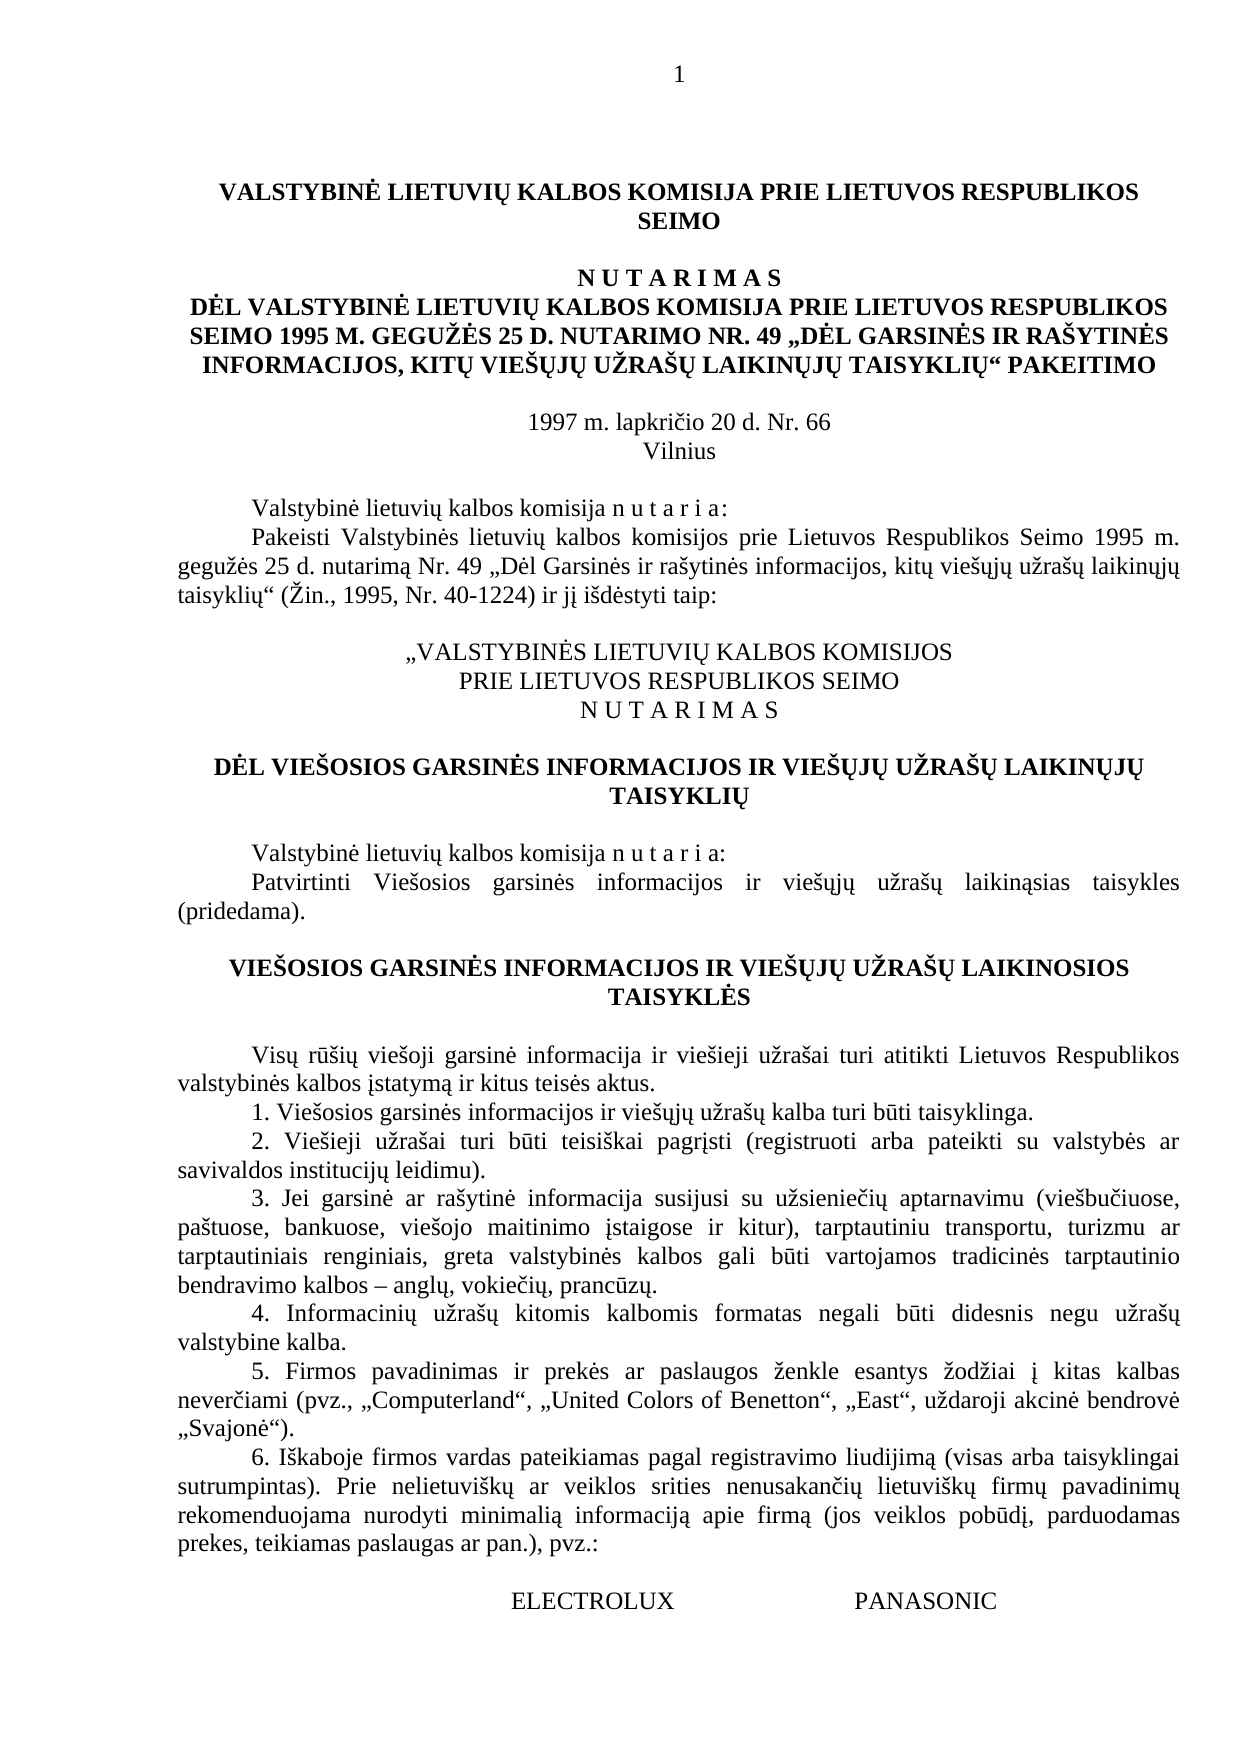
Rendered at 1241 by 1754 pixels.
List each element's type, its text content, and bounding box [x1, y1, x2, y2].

text Vilnius [177, 436, 1181, 465]
text 6. Iškaboje firmos vardas pateikiamas pagal registravimo liudijimą (visas arba taisyklingai sutrumpintas). Prie nelietuviškų ar veiklos srities nenusakančių lietuviškų firmų pavadinimų rekomenduojama nurodyti minimalią informaciją apie firmą (jos veiklos pobūdį, parduodamas prekes, teikiamas paslaugas ar pan.), pvz.: [177, 1442, 1181, 1557]
text 1997 m. lapkričio 20 d. Nr. 66 [177, 407, 1181, 436]
text 2. Viešieji užrašai turi būti teisiškai pagrįsti (registruoti arba pateikti su valstybės ar savivaldos institucijų leidimu). [177, 1126, 1181, 1183]
text 4. Informacinių užrašų kitomis kalbomis formatas negali būti didesnis negu užrašų valstybine kalba. [177, 1298, 1181, 1356]
text Pakeisti Valstybinės lietuvių kalbos komisijos prie Lietuvos Respublikos Seimo 1995 m. gegužės 25 d. nutarimą Nr. 49 „Dėl Garsinės ir rašytinės informacijos, kitų viešųjų užrašų laikinųjų taisyklių“ (Žin., 1995, Nr. 40-1224) ir jį išdėstyti taip: [177, 522, 1181, 608]
text „VALSTYBINĖS LIETUVIŲ KALBOS KOMISIJOS [177, 637, 1181, 666]
text DĖL VIEŠOSIOS GARSINĖS INFORMACIJOS IR VIEŠŲJŲ UŽRAŠŲ LAIKINŲJŲ TAISYKLIŲ [177, 752, 1181, 810]
text PRIE LIETUVOS RESPUBLIKOS SEIMO [177, 666, 1181, 695]
text NUTARIMAS [177, 695, 1181, 723]
text ELECTROLUX PANASONIC [437, 1586, 1181, 1615]
text viešosios garsinės informacijos ir viešųjų užrašų laikinOSIOS taisyklės [177, 953, 1181, 1011]
text VALSTYBINĖ LIETUVIŲ KALBOS KOMISIJA PRIE LIETUVOS RESPUBLIKOS SEIMO [177, 177, 1181, 235]
text Patvirtinti Viešosios garsinės informacijos ir viešųjų užrašų laikinąsias taisykles (pridedama). [177, 867, 1181, 925]
text 3. Jei garsinė ar rašytinė informacija susijusi su užsieniečių aptarnavimu (viešbučiuose, paštuose, bankuose, viešojo maitinimo įstaigose ir kitur), tarptautiniu transportu, turizmu ar tarptautiniais renginiais, greta valstybinės kalbos gali būti vartojamos tradicinės tarptautinio bendravimo kalbos – anglų, vokiečių, prancūzų. [177, 1183, 1181, 1298]
text Valstybinė lietuvių kalbos komisija nutaria: [177, 493, 1181, 522]
text DĖL VALSTYBINĖ LIETUVIŲ KALBOS KOMISIJA PRIE LIETUVOS RESPUBLIKOS SEIMO 1995 M. GEGUŽĖS 25 D. NUTARIMO NR. 49 „DĖL GARSINĖS IR RAŠYTINĖS INFORMACIJOS, KITŲ VIEŠŲJŲ UŽRAŠŲ LAIKINŲJŲ TAISYKLIŲ“ PAKEITIMO [177, 292, 1181, 378]
text Visų rūšių viešoji garsinė informacija ir viešieji užrašai turi atitikti Lietuvos Respublikos valstybinės kalbos įstatymą ir kitus teisės aktus. [177, 1040, 1181, 1097]
text 5. Firmos pavadinimas ir prekės ar paslaugos ženkle esantys žodžiai į kitas kalbas neverčiami (pvz., „Computerland“, „United Colors of Benetton“, „East“, uždaroji akcinė bendrovė „Svajonė“). [177, 1356, 1181, 1442]
text N U T A R I M A S [177, 263, 1181, 292]
text 1. Viešosios garsinės informacijos ir viešųjų užrašų kalba turi būti taisyklinga. [177, 1097, 1181, 1126]
text Valstybinė lietuvių kalbos komisija nutaria: [177, 838, 1181, 867]
